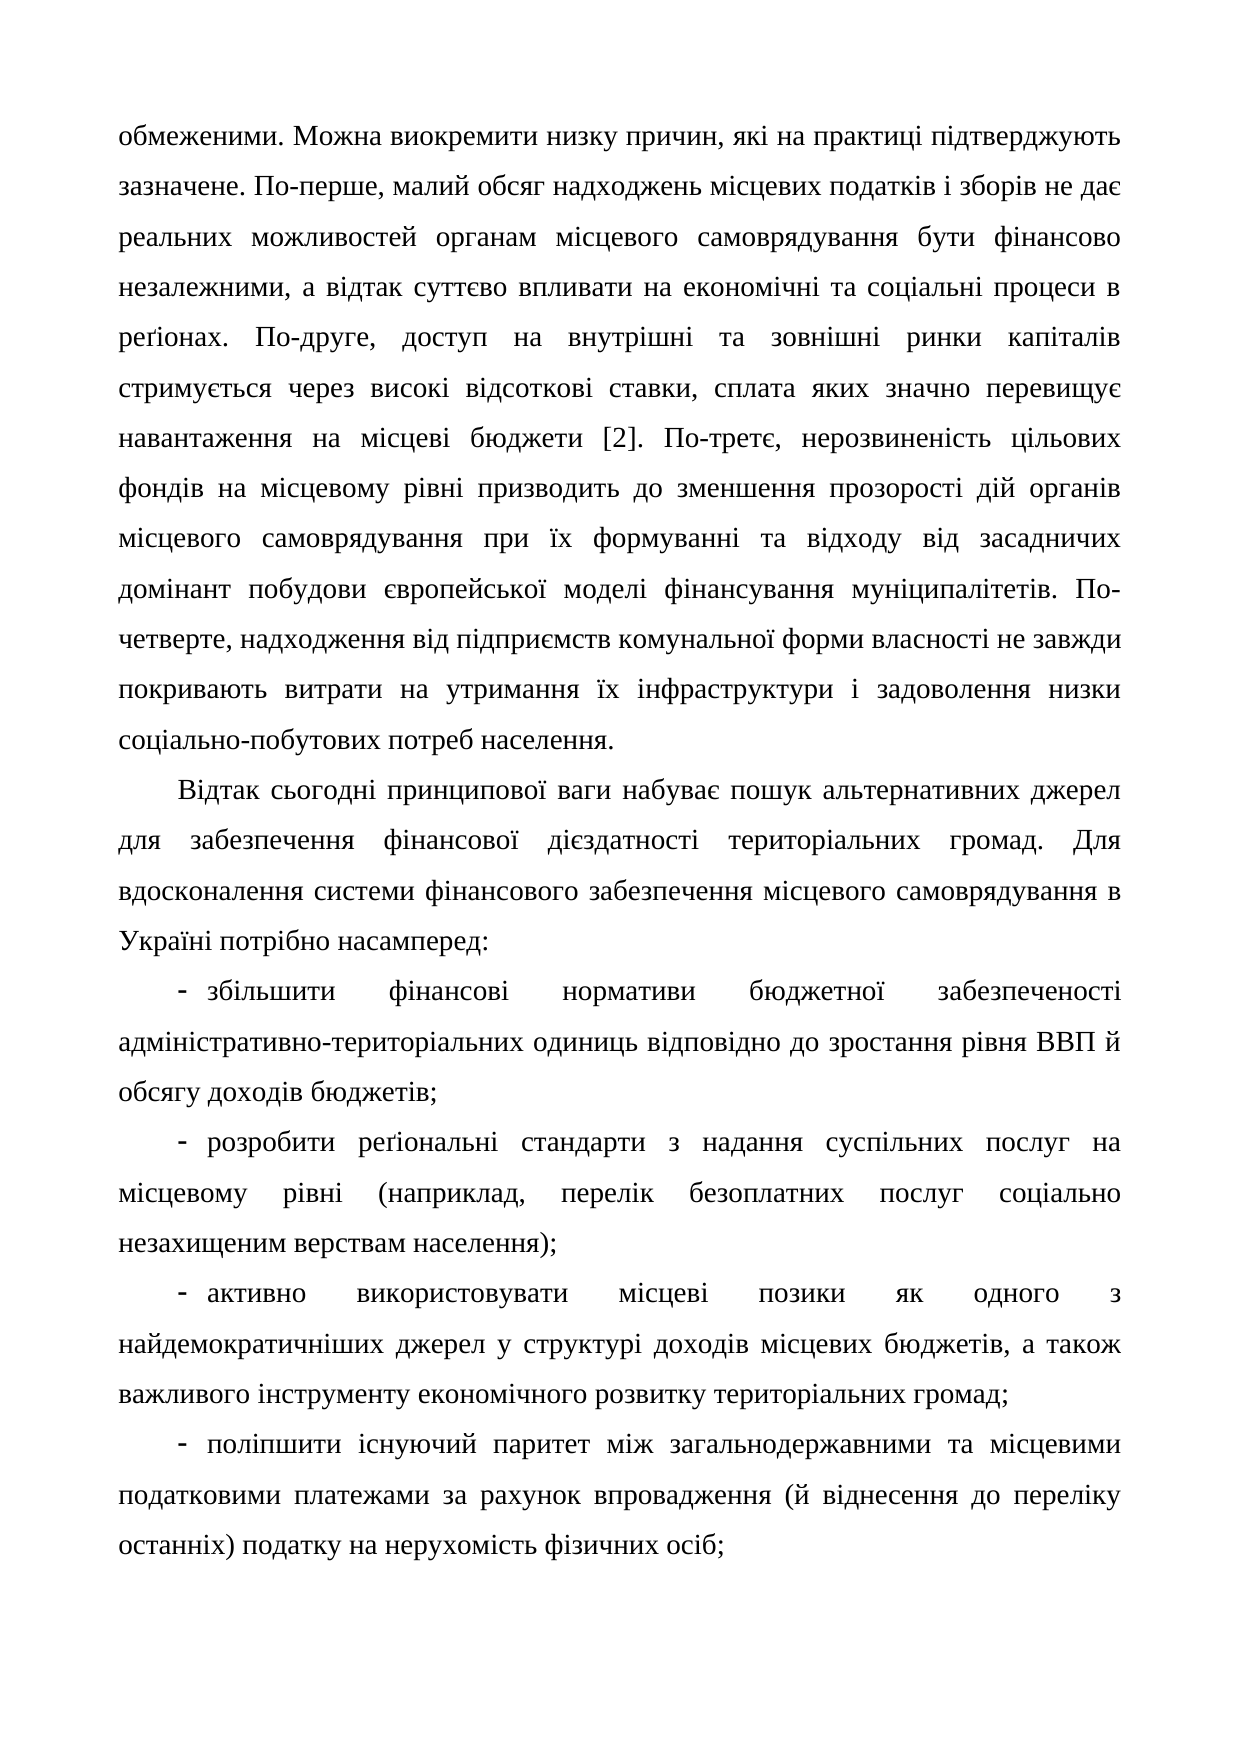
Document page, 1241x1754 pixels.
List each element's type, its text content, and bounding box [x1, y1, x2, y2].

text обмеженими. Можна виокремити низку причин, які на практиці підтверджують зазначене. По-перше, малий обсяг надходжень місцевих податків і зборів не дає реальних можливостей органам місцевого самоврядування бути фінансово незалежними, а відтак суттєво впливати на економічні та соціальні процеси в реґіонах. По-друге, доступ на внутрішні та зовнішні ринки капіталів стримується через високі відсоткові ставки, сплата яких значно перевищує навантаження на місцеві бюджети [2]. По-третє, нерозвиненість цільових фондів на місцевому рівні призводить до зменшення прозорості дій органів місцевого самоврядування при їх формуванні та відходу від засадничих домінант побудови європейської моделі фінансування муніципалітетів. По-четверте, надходження від підприємств комунальної форми власності не завжди покривають витрати на утримання їх інфраструктури і задоволення низки соціально-побутових потреб населення. [118, 118, 1122, 755]
list збільшити фінансові нормативи бюджетної забезпеченості адміністративно-територіальних одиниць відповідно до зростання рівня ВВП й обсягу доходів бюджетів; [118, 973, 1122, 1108]
list поліпшити існуючий паритет між загальнодержавними та місцевими податковими платежами за рахунок впровадження (й віднесення до переліку останніх) податку на нерухомість фізичних осіб; [118, 1427, 1122, 1561]
list активно використовувати місцеві позики як одного з найдемократичніших джерел у структурі доходів місцевих бюджетів, а також важливого інструменту економічного розвитку територіальних громад; [118, 1276, 1122, 1410]
list розробити реґіональні стандарти з надання суспільних послуг на місцевому рівні (наприклад, перелік безоплатних послуг соціально незахищеним верствам населення); [118, 1124, 1122, 1259]
text Відтак сьогодні принципової ваги набуває пошук альтернативних джерел для забезпечення фінансової дієздатності територіальних громад. Для вдосконалення системи фінансового забезпечення місцевого самоврядування в Україні потрібно насамперед: [118, 772, 1122, 957]
